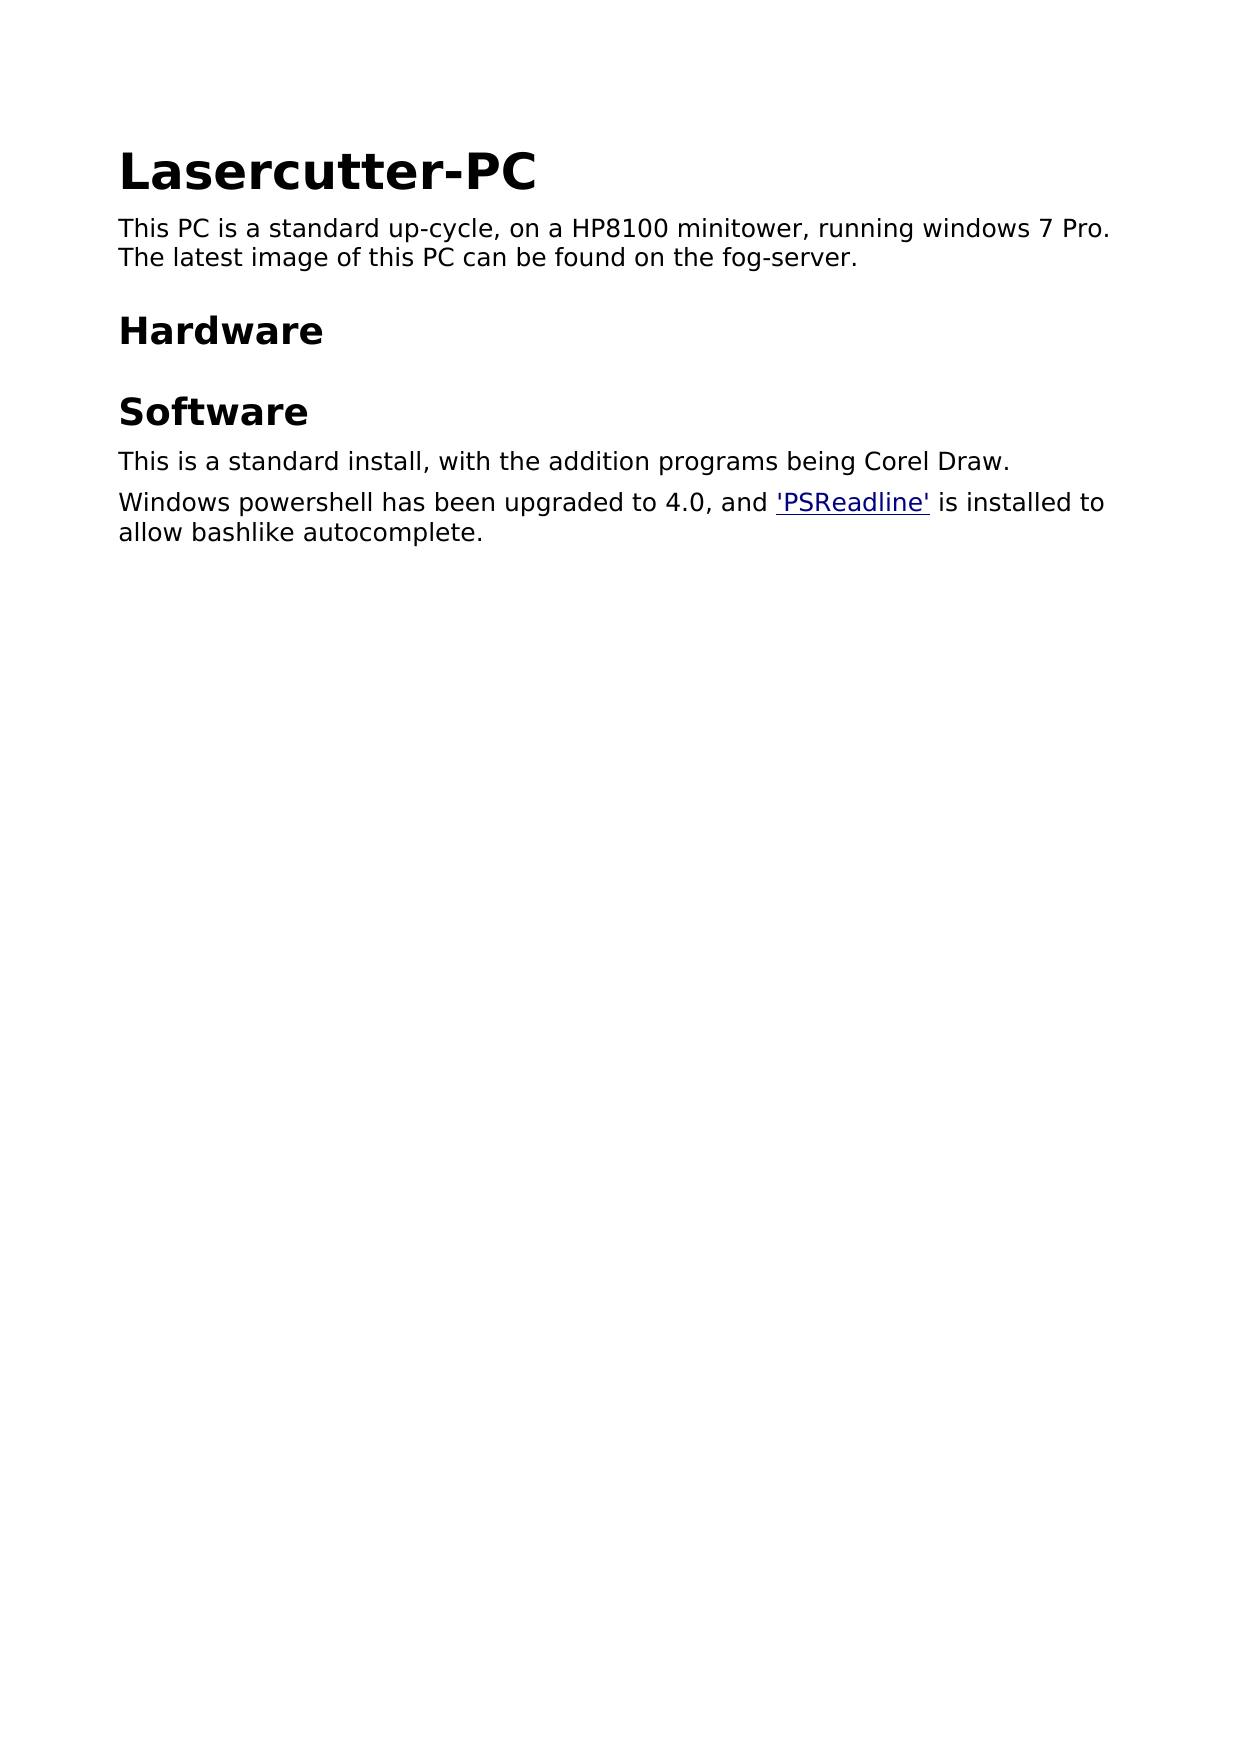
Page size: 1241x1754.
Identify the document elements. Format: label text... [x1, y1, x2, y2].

text This PC is a standard up-cycle, on a HP8100 minitower, running windows 7 Pro. The latest image of this PC can be found on the fog-server. [118, 214, 1122, 272]
subtitle Hardware [118, 310, 1122, 353]
subtitle Lasercutter-PC [118, 143, 1122, 201]
text This is a standard install, with the addition programs being Corel Draw. [118, 447, 1122, 476]
text Windows powershell has been upgraded to 4.0, and 'PSReadline' is installed to allow bashlike autocomplete. [118, 489, 1122, 547]
subtitle Software [118, 391, 1122, 434]
